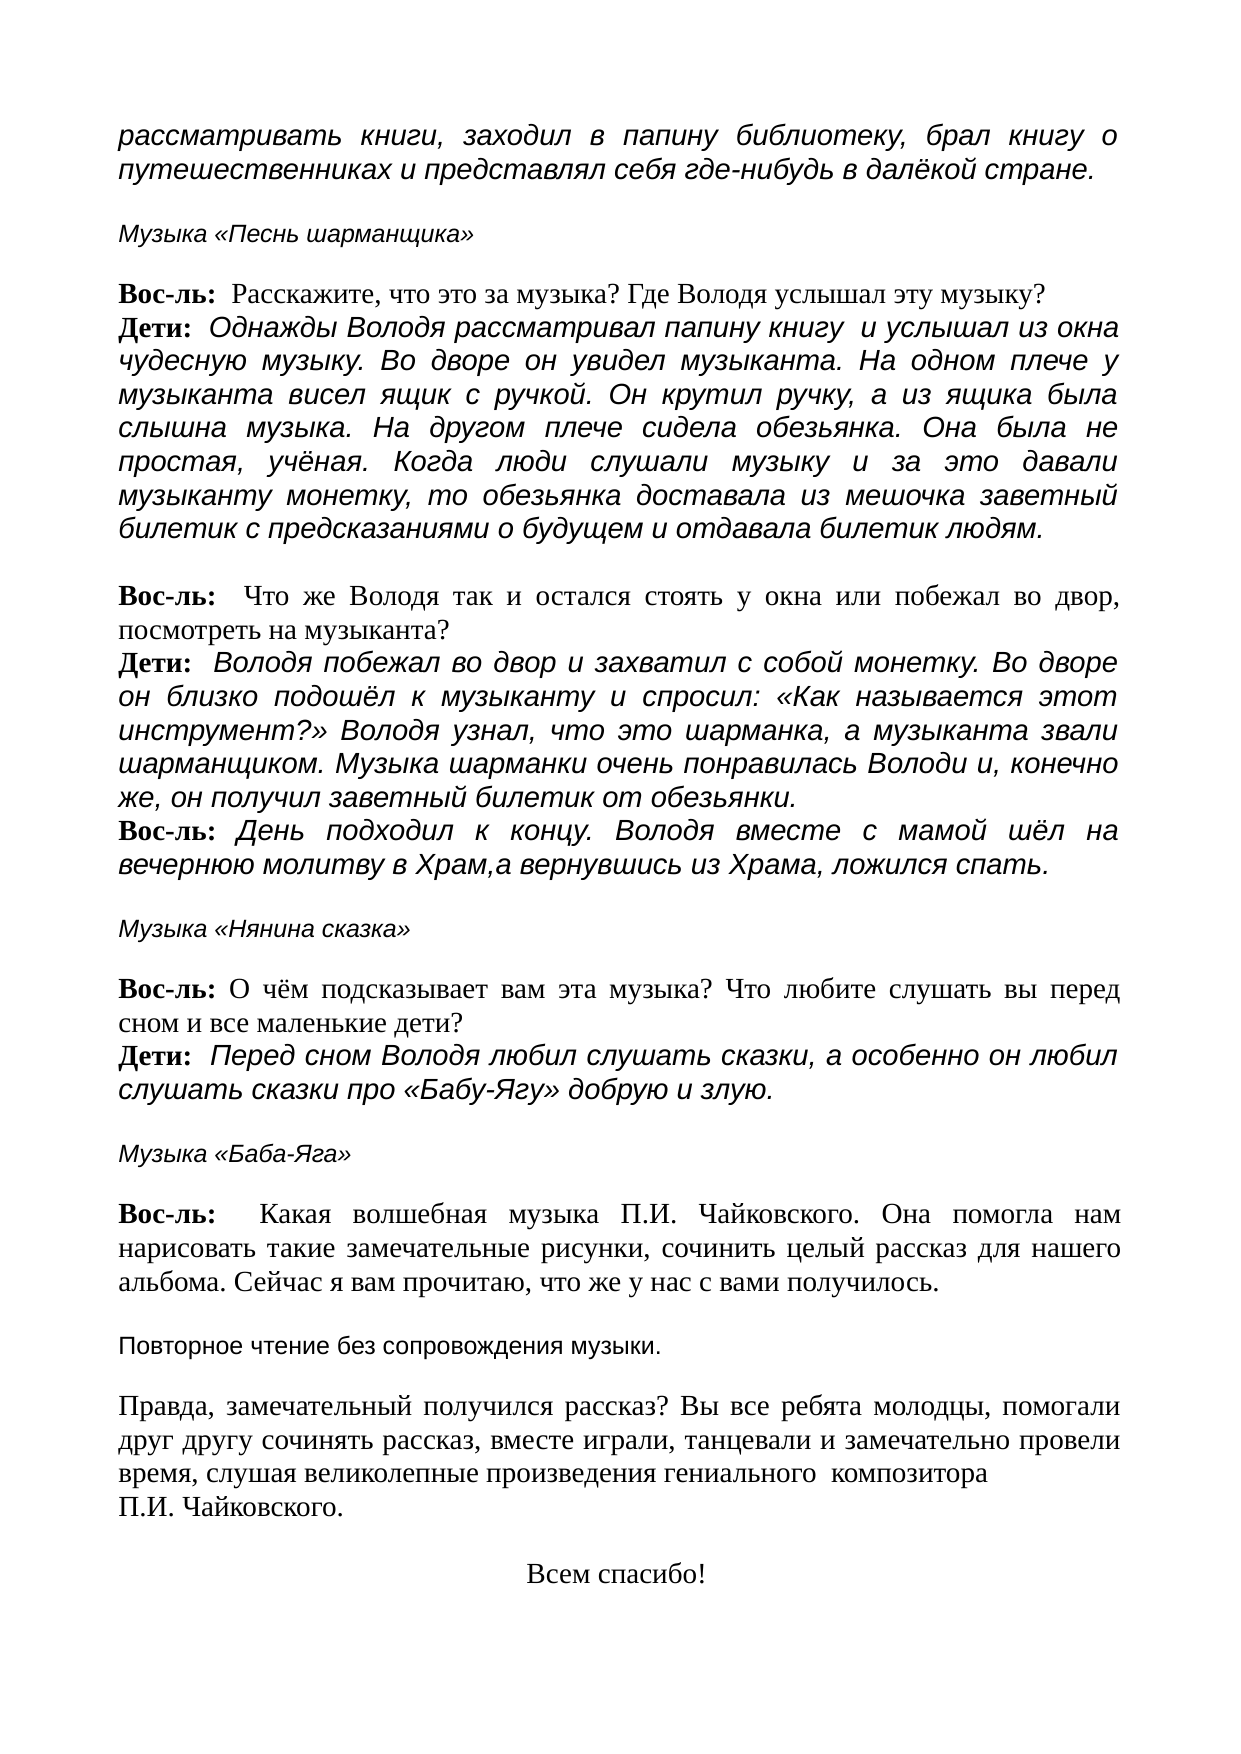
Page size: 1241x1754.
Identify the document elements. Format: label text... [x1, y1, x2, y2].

text Вос-ль: Что же Володя так и остался стоять у окна или побежал во двор, посмотреть на музыканта? [118, 578, 1122, 645]
text Повторное чтение без сопровождения музыки. [118, 1331, 1122, 1359]
text Вос-ль: Расскажите, что это за музыка? Где Володя услышал эту музыку? [118, 276, 1122, 310]
text рассматривать книги, заходил в папину библиотеку, брал книгу о путешественниках и представлял себя где-нибудь в далёкой стране. [118, 118, 1122, 185]
text Вос-ль: О чём подсказывает вам эта музыка? Что любите слушать вы перед сном и все маленькие дети? [118, 971, 1122, 1038]
text Дети: Однажды Володя рассматривал папину книгу и услышал из окна чудесную музыку. Во дворе он увидел музыканта. На одном плече у музыканта висел ящик с ручкой. Он крутил ручку, а из ящика была слышна музыка. На другом плече сидела обезьянка. Она была не простая, учёная. Когда люди слушали музыку и за это давали музыканту монетку, то обезьянка доставала из мешочка заветный билетик с предсказаниями о будущем и отдавала билетик людям. [118, 310, 1122, 545]
text Правда, замечательный получился рассказ? Вы все ребята молодцы, помогали друг другу сочинять рассказ, вместе играли, танцевали и замечательно провели время, слушая великолепные произведения гениального композитора [118, 1388, 1122, 1489]
text П.И. Чайковского. [118, 1489, 1122, 1522]
text Вос-ль: Какая волшебная музыка П.И. Чайковского. Она помогла нам нарисовать такие замечательные рисунки, сочинить целый рассказ для нашего альбома. Сейчас я вам прочитаю, что же у нас с вами получилось. [118, 1197, 1122, 1297]
text Всем спасибо! [118, 1556, 1122, 1589]
text Музыка «Песнь шарманщика» [118, 219, 1122, 247]
text Дети: Володя побежал во двор и захватил с собой монетку. Во дворе он близко подошёл к музыканту и спросил: «Как называется этот инструмент?» Володя узнал, что это шарманка, а музыканта звали шарманщиком. Музыка шарманки очень понравилась Володи и, конечно же, он получил заветный билетик от обезьянки. [118, 645, 1122, 813]
text Музыка «Баба-Яга» [118, 1139, 1122, 1168]
text Музыка «Нянина сказка» [118, 914, 1122, 943]
text Дети: Перед сном Володя любил слушать сказки, а особенно он любил слушать сказки про «Бабу-Ягу» добрую и злую. [118, 1038, 1122, 1106]
text Вос-ль: День подходил к концу. Володя вместе с мамой шёл на вечернюю молитву в Храм,а вернувшись из Храма, ложился спать. [118, 813, 1122, 880]
